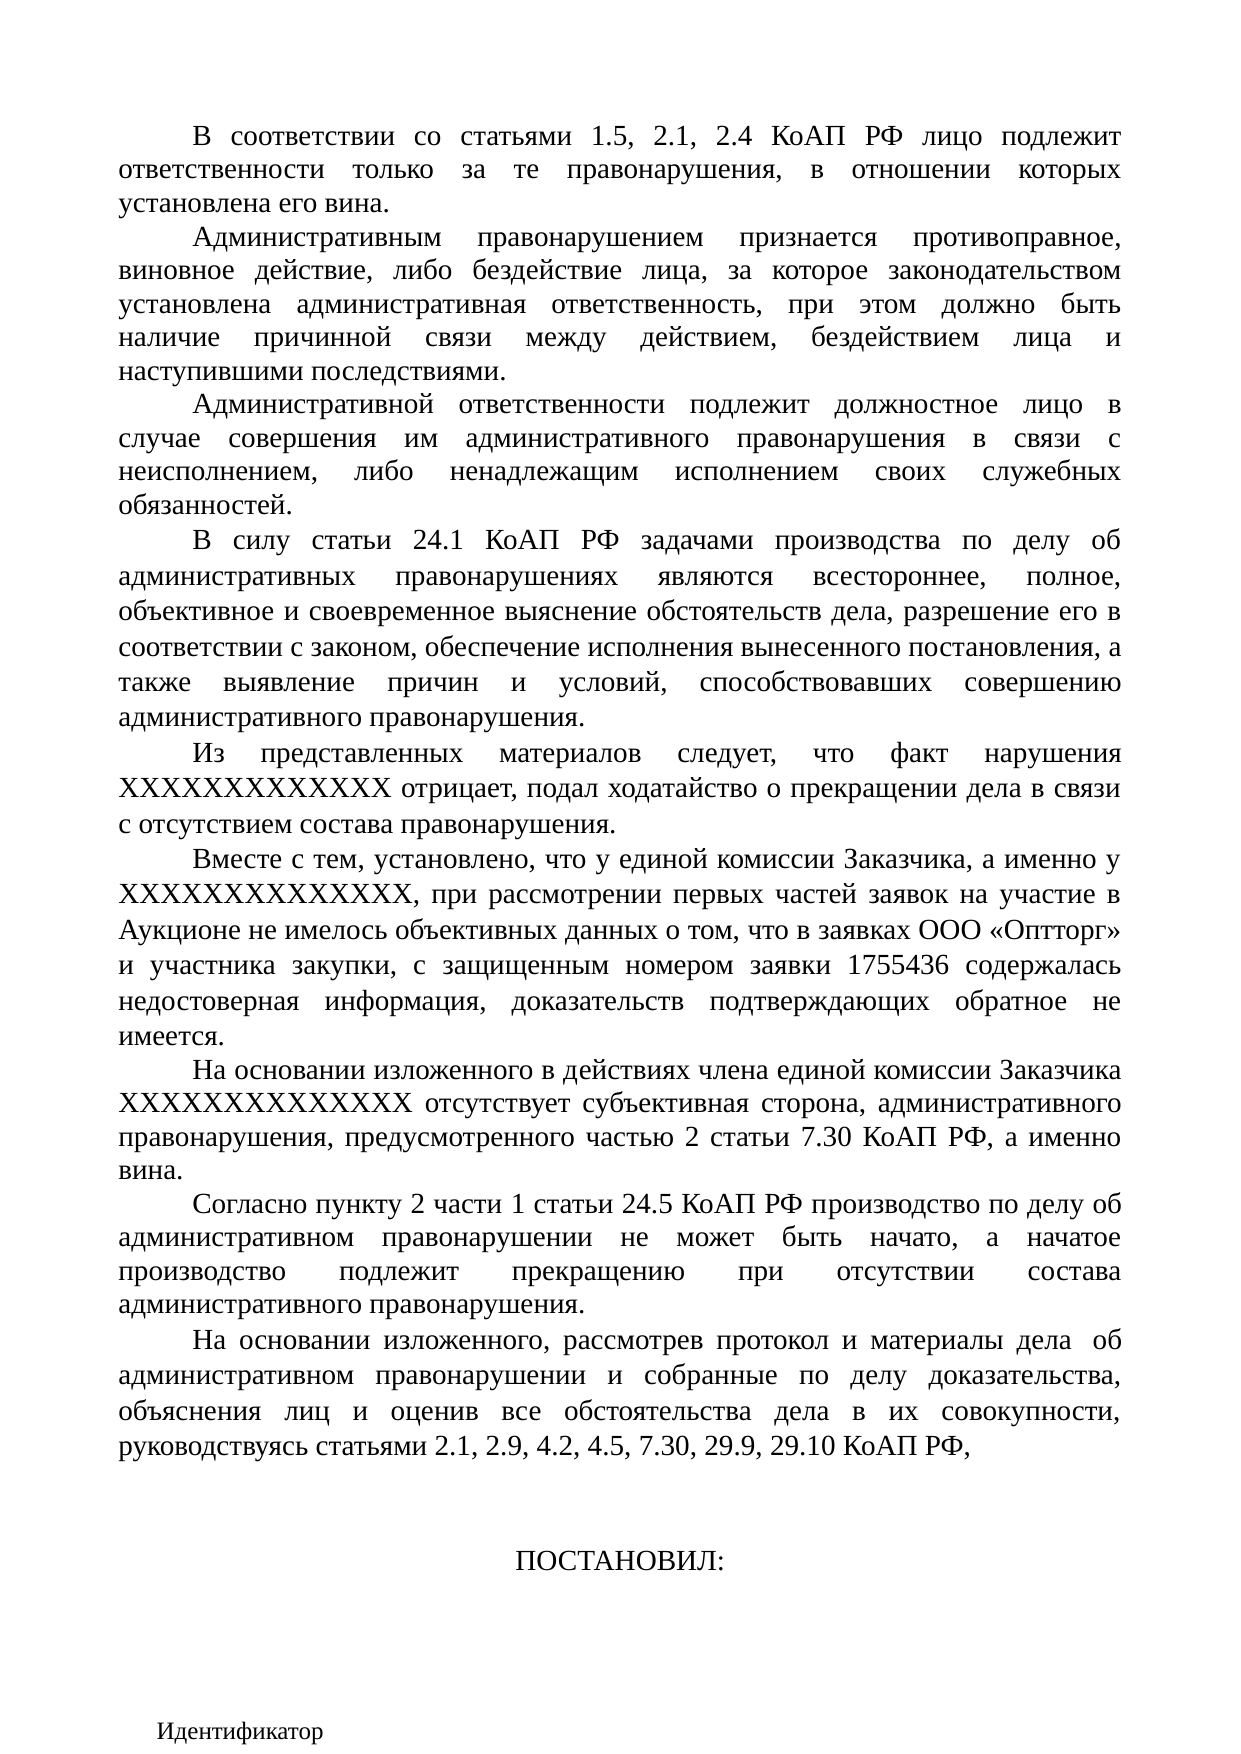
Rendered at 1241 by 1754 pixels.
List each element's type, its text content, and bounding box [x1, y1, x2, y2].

text Согласно пункту 2 части 1 статьи 24.5 КоАП РФ производство по делу об административном правонарушении не может быть начато, а начатое производство подлежит прекращению при отсутствии состава административного правонарушения. [118, 1186, 1122, 1320]
text В силу статьи 24.1 КоАП РФ задачами производства по делу об административных правонарушениях являются всестороннее, полное, объективное и своевременное выяснение обстоятельств дела, разрешение его в соответствии с законом, обеспечение исполнения вынесенного постановления, а также выявление причин и условий, способствовавших совершению административного правонарушения. [118, 521, 1122, 733]
text Из представленных материалов следует, что факт нарушения XXXXXXXXXXXXX отрицает, подал ходатайство о прекращении дела в связи с отсутствием состава правонарушения. [118, 733, 1122, 839]
text Административным правонарушением признается противоправное, виновное действие, либо бездействие лица, за которое законодательством установлена административная ответственность, при этом должно быть наличие причинной связи между действием, бездействием лица и наступившими последствиями. [118, 219, 1122, 386]
text ПОСТАНОВИЛ: [118, 1543, 1122, 1576]
text На основании изложенного в действиях члена единой комиссии Заказчика XXXXXXXXXXXXXX отсутствует субъективная сторона, административного правонарушения, предусмотренного частью 2 статьи 7.30 КоАП РФ, а именно вина. [118, 1052, 1122, 1186]
text Административной ответственности подлежит должностное лицо в случае совершения им административного правонарушения в связи с неисполнением, либо ненадлежащим исполнением своих служебных обязанностей. [118, 386, 1122, 521]
text На основании изложенного, рассмотрев протокол и материалы дела об административном правонарушении и собранные по делу доказательства, объяснения лиц и оценив все обстоятельства дела в их совокупности, руководствуясь статьями 2.1, 2.9, 4.2, 4.5, 7.30, 29.9, 29.10 КоАП РФ, [118, 1320, 1122, 1462]
text Вместе с тем, установлено, что у единой комиссии Заказчика, а именно у XXXXXXXXXXXXXX, при рассмотрении первых частей заявок на участие в Аукционе не имелось объективных данных о том, что в заявках ООО «Оптторг» и участника закупки, с защищенным номером заявки 1755436 содержалась недостоверная информация, доказательств подтверждающих обратное не имеется. [118, 839, 1122, 1052]
text В соответствии со статьями 1.5, 2.1, 2.4 КоАП РФ лицо подлежит ответственности только за те правонарушения, в отношении которых установлена его вина. [118, 118, 1122, 219]
